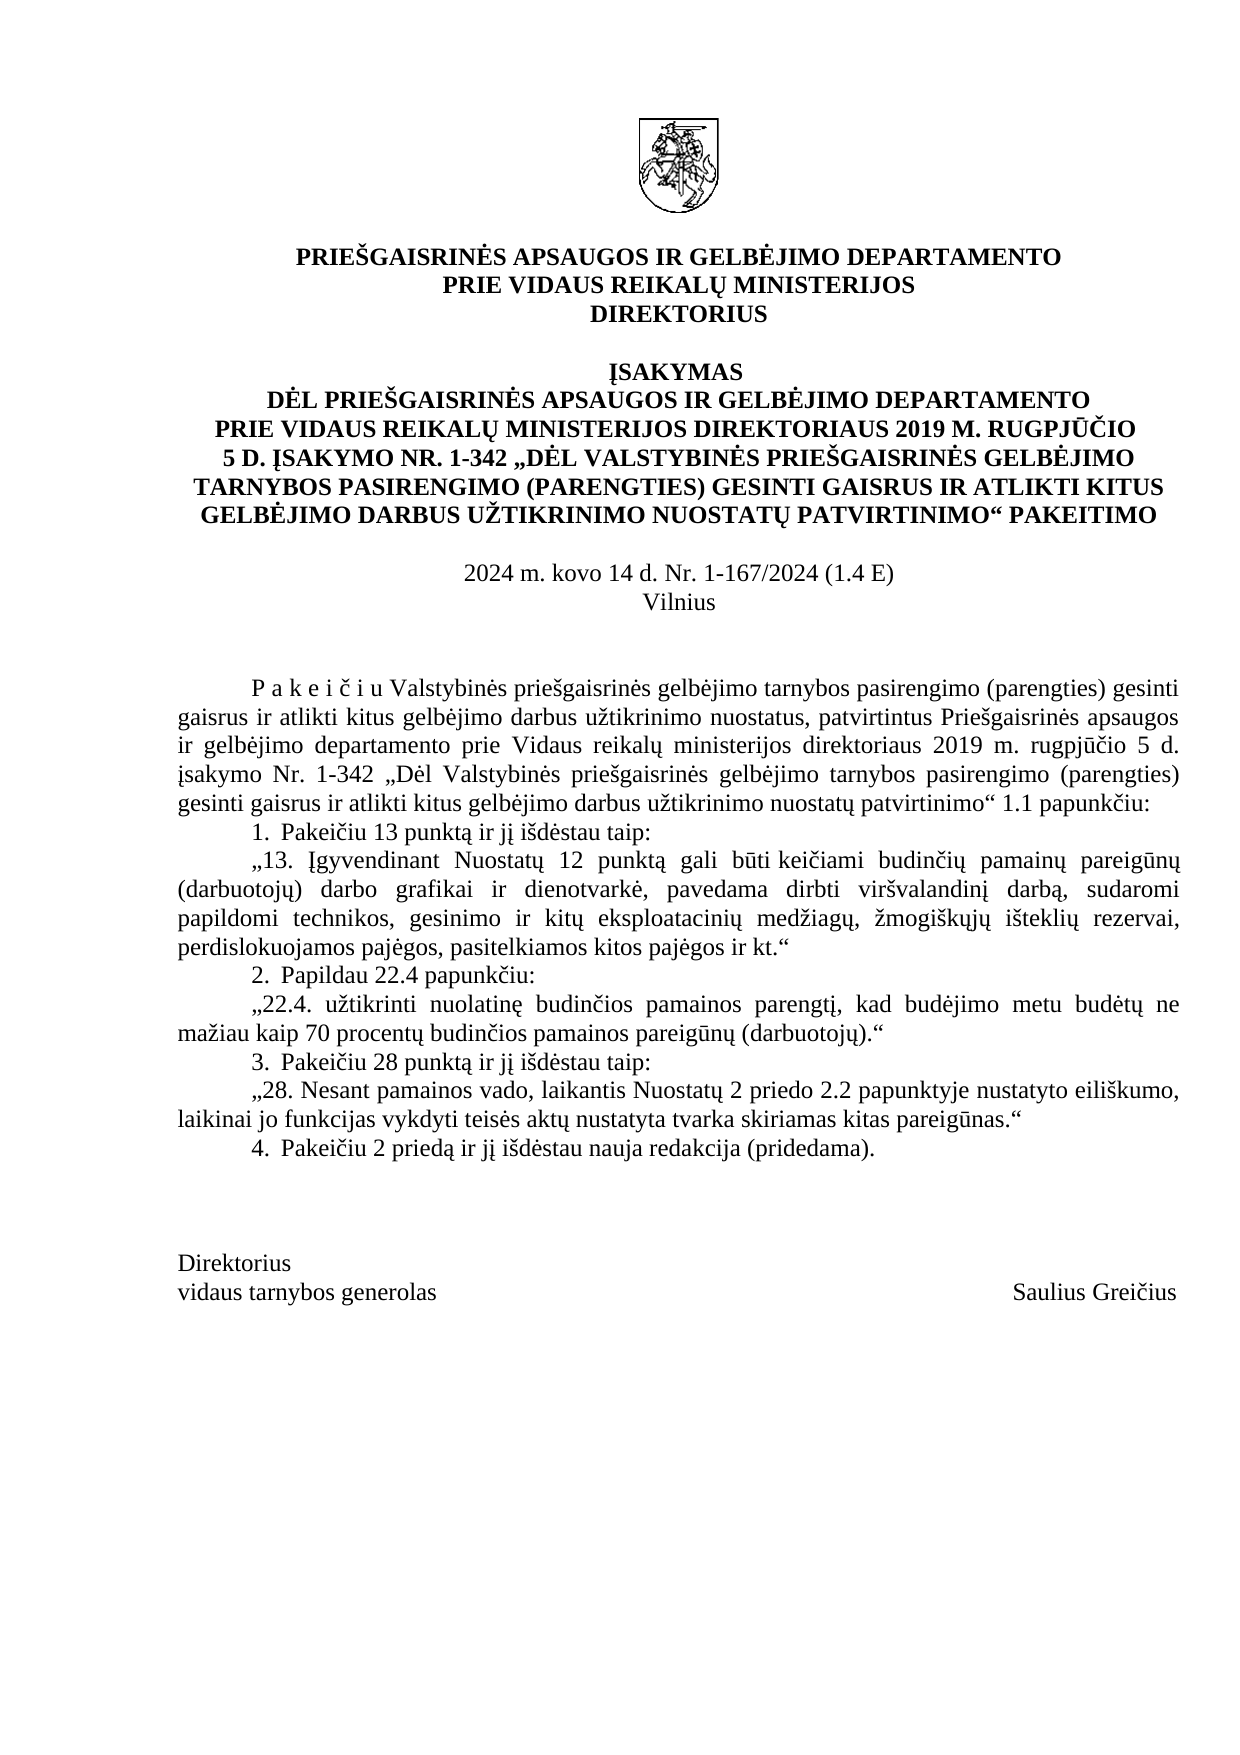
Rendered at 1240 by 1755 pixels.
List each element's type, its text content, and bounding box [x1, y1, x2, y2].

text 2. Papildau 22.4 papunkčiu: [251, 961, 1181, 989]
text Vilnius [177, 587, 1181, 616]
text PRIE VIDAUS REIKALŲ MINISTERIJOS [177, 271, 1181, 299]
text vidaus tarnybos generolas Saulius Greičius [177, 1277, 1181, 1306]
text 1. Pakeičiu 13 punktą ir jį išdėstau taip: [251, 817, 1181, 846]
text DĖL PRIEŠGAISRINĖS APSAUGOS IR GELBĖJIMO DEPARTAMENTO [177, 386, 1181, 414]
text „28. Nesant pamainos vado, laikantis Nuostatų 2 priedo 2.2 papunktyje nustatyto eiliškumo, laikinai jo funkcijas vykdyti teisės aktų nustatyta tvarka skiriamas kitas pareigūnas.“ [177, 1076, 1181, 1133]
text 5 D. ĮSAKYMO NR. 1-342 „DĖL VALSTYBINĖS PRIEŠGAISRINĖS GELBĖJIMO TARNYBOS PASIRENGIMO (PARENGTIES) GESINTI GAISRUS IR ATLIKTI KITUS GELBĖJIMO DARBUS UŽTIKRINIMO NUOSTATŲ PATVIRTINIMO“ PAKEITIMO [177, 443, 1181, 529]
text PRIE VIDAUS REIKALŲ MINISTERIJOS DIREKTORIAUS 2019 M. RUGPJŪČIO [177, 414, 1181, 443]
text PRIEŠGAISRINĖS APSAUGOS IR GELBĖJIMO DEPARTAMENTO [177, 242, 1181, 271]
text 2024 m. kovo 14 d. Nr. 1-167/2024 (1.4 E) [177, 558, 1181, 587]
text ĮSAKYMAS [177, 357, 1181, 386]
text 3. Pakeičiu 28 punktą ir jį išdėstau taip: [251, 1047, 1181, 1076]
text „22.4. užtikrinti nuolatinę budinčios pamainos parengtį, kad budėjimo metu budėtų ne mažiau kaip 70 procentų budinčios pamainos pareigūnų (darbuotojų).“ [177, 989, 1181, 1047]
text Direktorius [177, 1248, 1181, 1277]
text DIREKTORIUS [177, 299, 1181, 328]
text „13. Įgyvendinant Nuostatų 12 punktą gali būti keičiami budinčių pamainų pareigūnų (darbuotojų) darbo grafikai ir dienotvarkė, pavedama dirbti viršvalandinį darbą, sudaromi papildomi technikos, gesinimo ir kitų eksploatacinių medžiagų, žmogiškųjų išteklių rezervai, perdislokuojamos pajėgos, pasitelkiamos kitos pajėgos ir kt.“ [177, 846, 1181, 961]
text P a k e i č i u Valstybinės priešgaisrinės gelbėjimo tarnybos pasirengimo (parengties) gesinti gaisrus ir atlikti kitus gelbėjimo darbus užtikrinimo nuostatus, patvirtintus Priešgaisrinės apsaugos ir gelbėjimo departamento prie Vidaus reikalų ministerijos direktoriaus 2019 m. rugpjūčio 5 d. įsakymo Nr. 1-342 „Dėl Valstybinės priešgaisrinės gelbėjimo tarnybos pasirengimo (parengties) gesinti gaisrus ir atlikti kitus gelbėjimo darbus užtikrinimo nuostatų patvirtinimo“ 1.1 papunkčiu: [177, 673, 1181, 817]
text 4. Pakeičiu 2 priedą ir jį išdėstau nauja redakcija (pridedama). [251, 1133, 1181, 1162]
